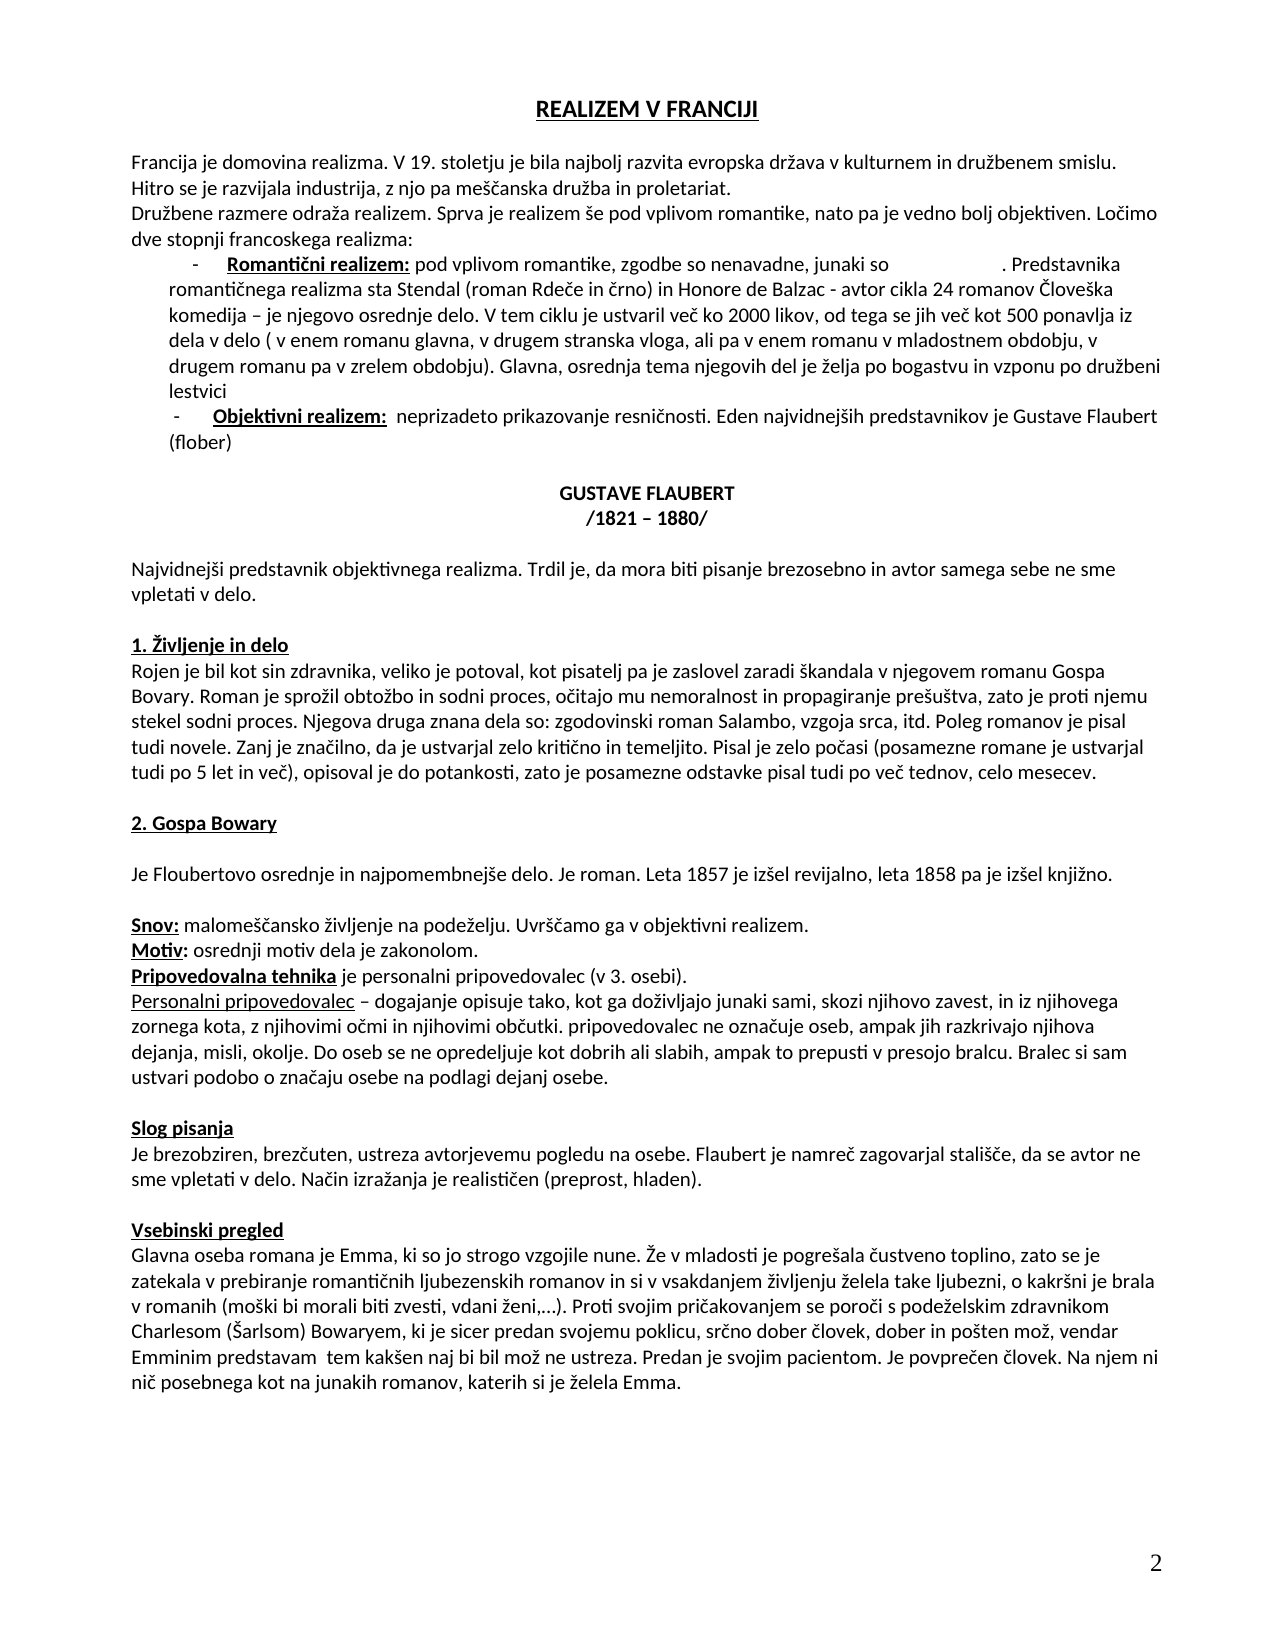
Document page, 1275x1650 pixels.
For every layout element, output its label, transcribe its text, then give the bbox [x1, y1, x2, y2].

text Rojen je bil kot sin zdravnika, veliko je potoval, kot pisatelj pa je zaslovel zaradi škandala v njegovem romanu Gospa Bovary. Roman je sprožil obtožbo in sodni proces, očitajo mu nemoralnost in propagiranje prešuštva, zato je proti njemu stekel sodni proces. Njegova druga znana dela so: zgodovinski roman Salambo, vzgoja srca, itd. Poleg romanov je pisal tudi novele. Zanj je značilno, da je ustvarjal zelo kritično in temeljito. Pisal je zelo počasi (posamezne romane je ustvarjal tudi po 5 let in več), opisoval je do potankosti, zato je posamezne odstavke pisal tudi po več tednov, celo mesecev. [131, 658, 1162, 785]
text Najvidnejši predstavnik objektivnega realizma. Trdil je, da mora biti pisanje brezosebno in avtor samega sebe ne sme vpletati v delo. [131, 556, 1162, 607]
text Francija je domovina realizma. V 19. stoletju je bila najbolj razvita evropska država v kulturnem in družbenem smislu. Hitro se je razvijala industrija, z njo pa meščanska družba in proletariat. [131, 149, 1162, 200]
text GUSTAVE FLAUBERT [131, 480, 1162, 505]
text Je brezobziren, brezčuten, ustreza avtorjevemu pogledu na osebe. Flaubert je namreč zagovarjal stališče, da se avtor ne sme vpletati v delo. Način izražanja je realističen (preprost, hladen). [131, 1141, 1162, 1192]
text /1821 – 1880/ [131, 505, 1162, 531]
text Personalni pripovedovalec – dogajanje opisuje tako, kot ga doživljajo junaki sami, skozi njihovo zavest, in iz njihovega zornega kota, z njihovimi očmi in njihovimi občutki. pripovedovalec ne označuje oseb, ampak jih razkrivajo njihova dejanja, misli, okolje. Do oseb se ne opredeljuje kot dobrih ali slabih, ampak to prepusti v presojo bralcu. Bralec si sam ustvari podobo o značaju osebe na podlagi dejanj osebe. [131, 988, 1162, 1090]
text Pripovedovalna tehnika je personalni pripovedovalec (v 3. osebi). [131, 963, 1162, 988]
text 1. Življenje in delo [131, 632, 1162, 658]
text Glavna oseba romana je Emma, ki so jo strogo vzgojile nune. Že v mladosti je pogrešala čustveno toplino, zato se je zatekala v prebiranje romantičnih ljubezenskih romanov in si v vsakdanjem življenju želela take ljubezni, o kakršni je brala v romanih (moški bi morali biti zvesti, vdani ženi,…). Proti svojim pričakovanjem se poroči s podeželskim zdravnikom Charlesom (Šarlsom) Bowaryem, ki je sicer predan svojemu poklicu, srčno dober človek, dober in pošten mož, vendar Emminim predstavam tem kakšen naj bi bil mož ne ustreza. Predan je svojim pacientom. Je povprečen človek. Na njem ni nič posebnega kot na junakih romanov, katerih si je želela Emma. [131, 1242, 1162, 1395]
text - Objektivni realizem: neprizadeto prikazovanje resničnosti. Eden najvidnejših predstavnikov je Gustave Flaubert (flober) [169, 404, 1162, 454]
text 2. Gospa Bowary [131, 810, 1162, 836]
text Slog pisanja [131, 1115, 1162, 1141]
text Snov: malomeščansko življenje na podeželju. Uvrščamo ga v objektivni realizem. [131, 912, 1162, 937]
text Motiv: osrednji motiv dela je zakonolom. [131, 937, 1162, 963]
text Je Floubertovo osrednje in najpomembnejše delo. Je roman. Leta 1857 je izšel revijalno, leta 1858 pa je izšel knjižno. [131, 861, 1162, 887]
text Družbene razmere odraža realizem. Sprva je realizem še pod vplivom romantike, nato pa je vedno bolj objektiven. Ločimo dve stopnji francoskega realizma: [131, 200, 1162, 251]
text - Romantični realizem: pod vplivom romantike, zgodbe so nenavadne, junaki so . Predstavnika romantičnega realizma sta Stendal (roman Rdeče in črno) in Honore de Balzac - avtor cikla 24 romanov Človeška komedija – je njegovo osrednje delo. V tem ciklu je ustvaril več ko 2000 likov, od tega se jih več kot 500 ponavlja iz dela v delo ( v enem romanu glavna, v drugem stranska vloga, ali pa v enem romanu v mladostnem obdobju, v drugem romanu pa v zrelem obdobju). Glavna, osrednja tema njegovih del je želja po bogastvu in vzponu po družbeni lestvici [169, 251, 1162, 404]
text Vsebinski pregled [131, 1217, 1162, 1242]
text REALIZEM V FRANCIJI [131, 94, 1162, 124]
